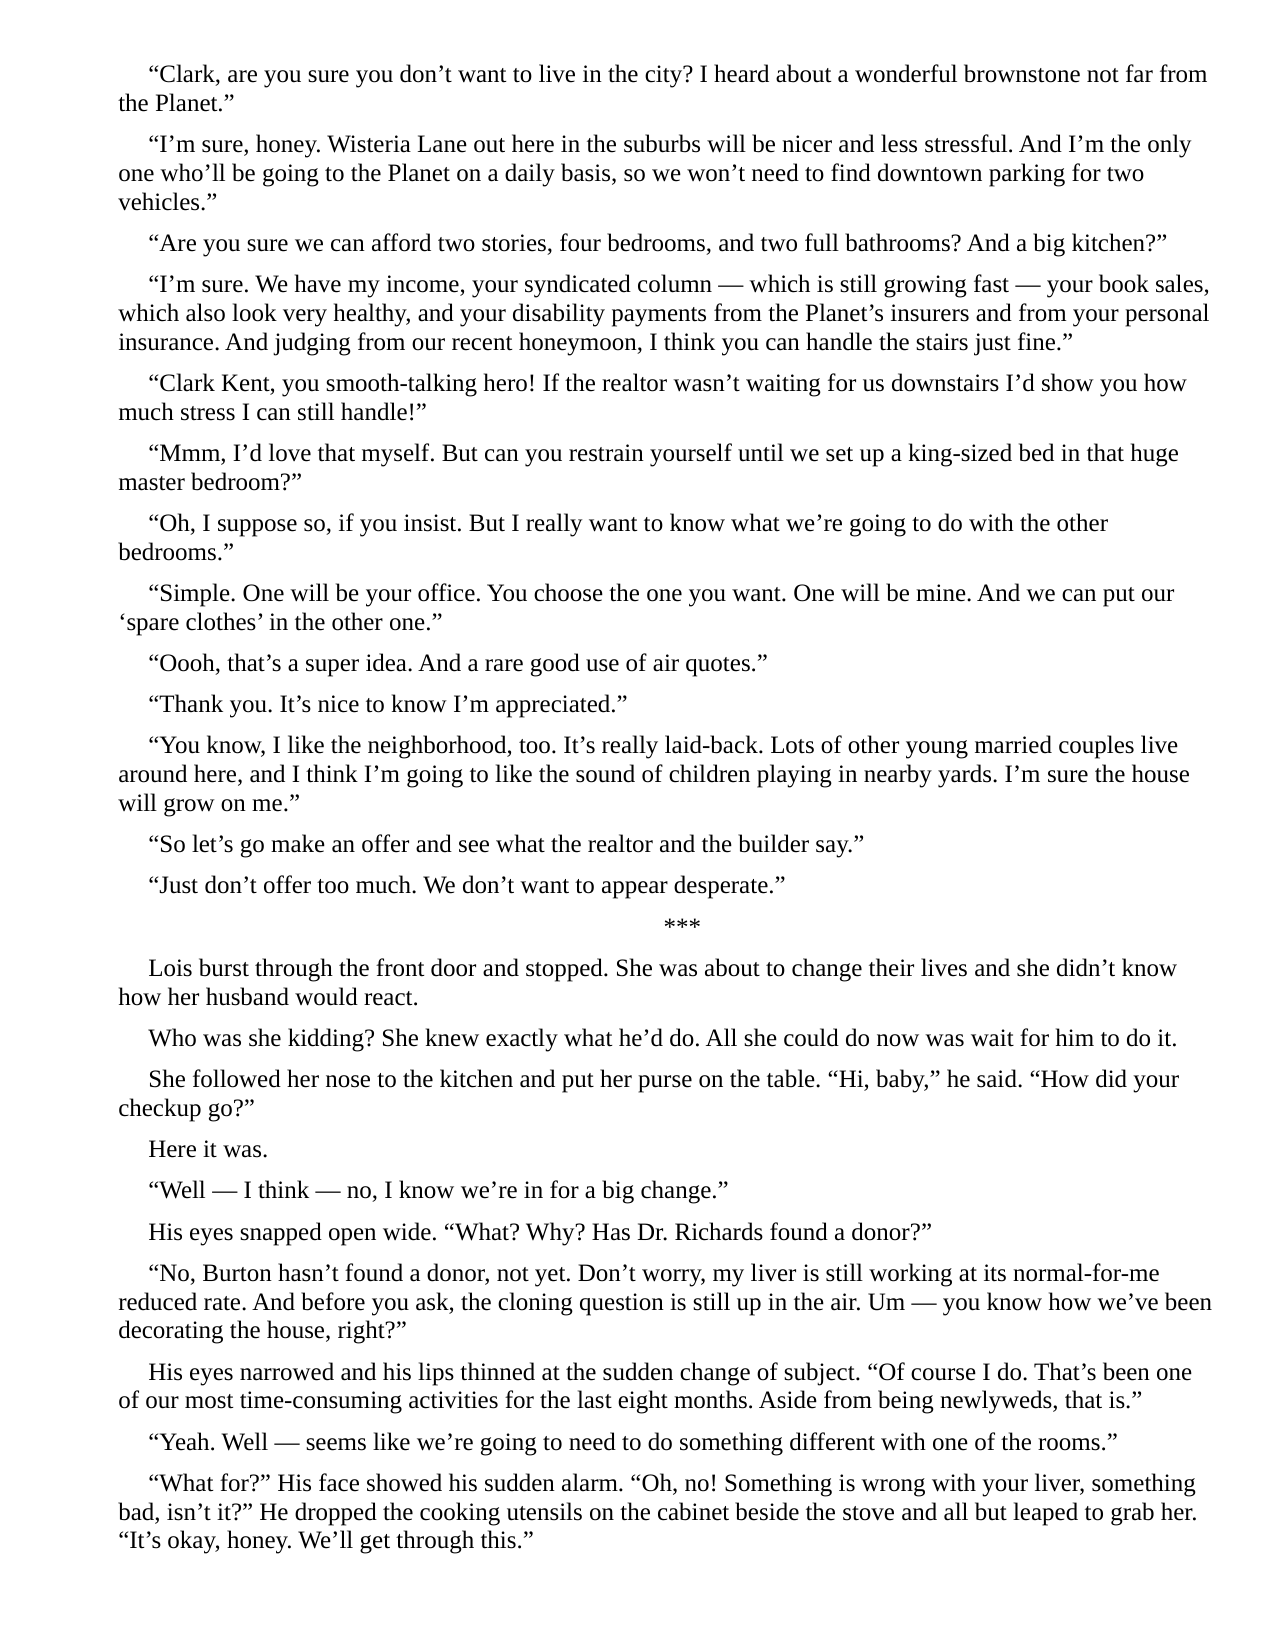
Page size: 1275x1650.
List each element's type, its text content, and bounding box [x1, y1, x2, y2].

text “Oh, I suppose so, if you insist. But I really want to know what we’re going to do with the other bedrooms.” [118, 508, 1216, 565]
text “Yeah. Well — seems like we’re going to need to do something different with one of the rooms.” [118, 1427, 1216, 1455]
text Lois burst through the front door and stopped. She was about to change their lives and she didn’t know how her husband would react. [118, 953, 1216, 1010]
text “Mmm, I’d love that myself. But can you restrain yourself until we set up a king-sized bed in that huge master bedroom?” [118, 438, 1216, 495]
text “Thank you. It’s nice to know I’m appreciated.” [118, 689, 1216, 718]
text “You know, I like the neighborhood, too. It’s really laid-back. Lots of other young married couples live around here, and I think I’m going to like the sound of children playing in nearby yards. I’m sure the house will grow on me.” [118, 730, 1216, 817]
text “Are you sure we can afford two stories, four bedrooms, and two full bathrooms? And a big kitchen?” [118, 228, 1216, 257]
text Here it was. [118, 1134, 1216, 1163]
text “Oooh, that’s a super idea. And a rare good use of air quotes.” [118, 648, 1216, 677]
text “What for?” His face showed his sudden alarm. “Oh, no! Something is wrong with your liver, something bad, isn’t it?” He dropped the cooking utensils on the cabinet beside the stove and all but leaped to grab her. “It’s okay, honey. We’ll get through this.” [118, 1468, 1216, 1554]
text “Clark Kent, you smooth-talking hero! If the realtor wasn’t waiting for us downstairs I’d show you how much stress I can still handle!” [118, 368, 1216, 425]
text “I’m sure. We have my income, your syndicated column — which is still growing fast — your book sales, which also look very healthy, and your disability payments from the Planet’s insurers and from your personal insurance. And judging from our recent honeymoon, I think you can handle the stairs just fine.” [118, 269, 1216, 355]
text “No, Burton hasn’t found a donor, not yet. Don’t worry, my liver is still working at its normal-for-me reduced rate. And before you ask, the cloning question is still up in the air. Um — you know how we’ve been decorating the house, right?” [118, 1258, 1216, 1344]
text Who was she kidding? She knew exactly what he’d do. All she could do now was wait for him to do it. [118, 1023, 1216, 1052]
text His eyes snapped open wide. “What? Why? Has Dr. Richards found a donor?” [118, 1217, 1216, 1245]
text His eyes narrowed and his lips thinned at the sudden change of subject. “Of course I do. That’s been one of our most time-consuming activities for the last eight months. Aside from being newlyweds, that is.” [118, 1357, 1216, 1414]
text “Simple. One will be your office. You choose the one you want. One will be mine. And we can put our ‘spare clothes’ in the other one.” [118, 578, 1216, 635]
text “Just don’t offer too much. We don’t want to appear desperate.” [118, 870, 1216, 899]
text “I’m sure, honey. Wisteria Lane out here in the suburbs will be nicer and less stressful. And I’m the only one who’ll be going to the Planet on a daily basis, so we won’t need to find downtown parking for two vehicles.” [118, 129, 1216, 215]
text “So let’s go make an offer and see what the realtor and the builder say.” [118, 829, 1216, 858]
text She followed her nose to the kitchen and put her purse on the table. “Hi, baby,” he said. “How did your checkup go?” [118, 1064, 1216, 1122]
text “Clark, are you sure you don’t want to live in the city? I heard about a wonderful brownstone not far from the Planet.” [118, 59, 1216, 117]
text “Well — I think — no, I know we’re in for a big change.” [118, 1175, 1216, 1204]
text *** [118, 912, 1216, 940]
